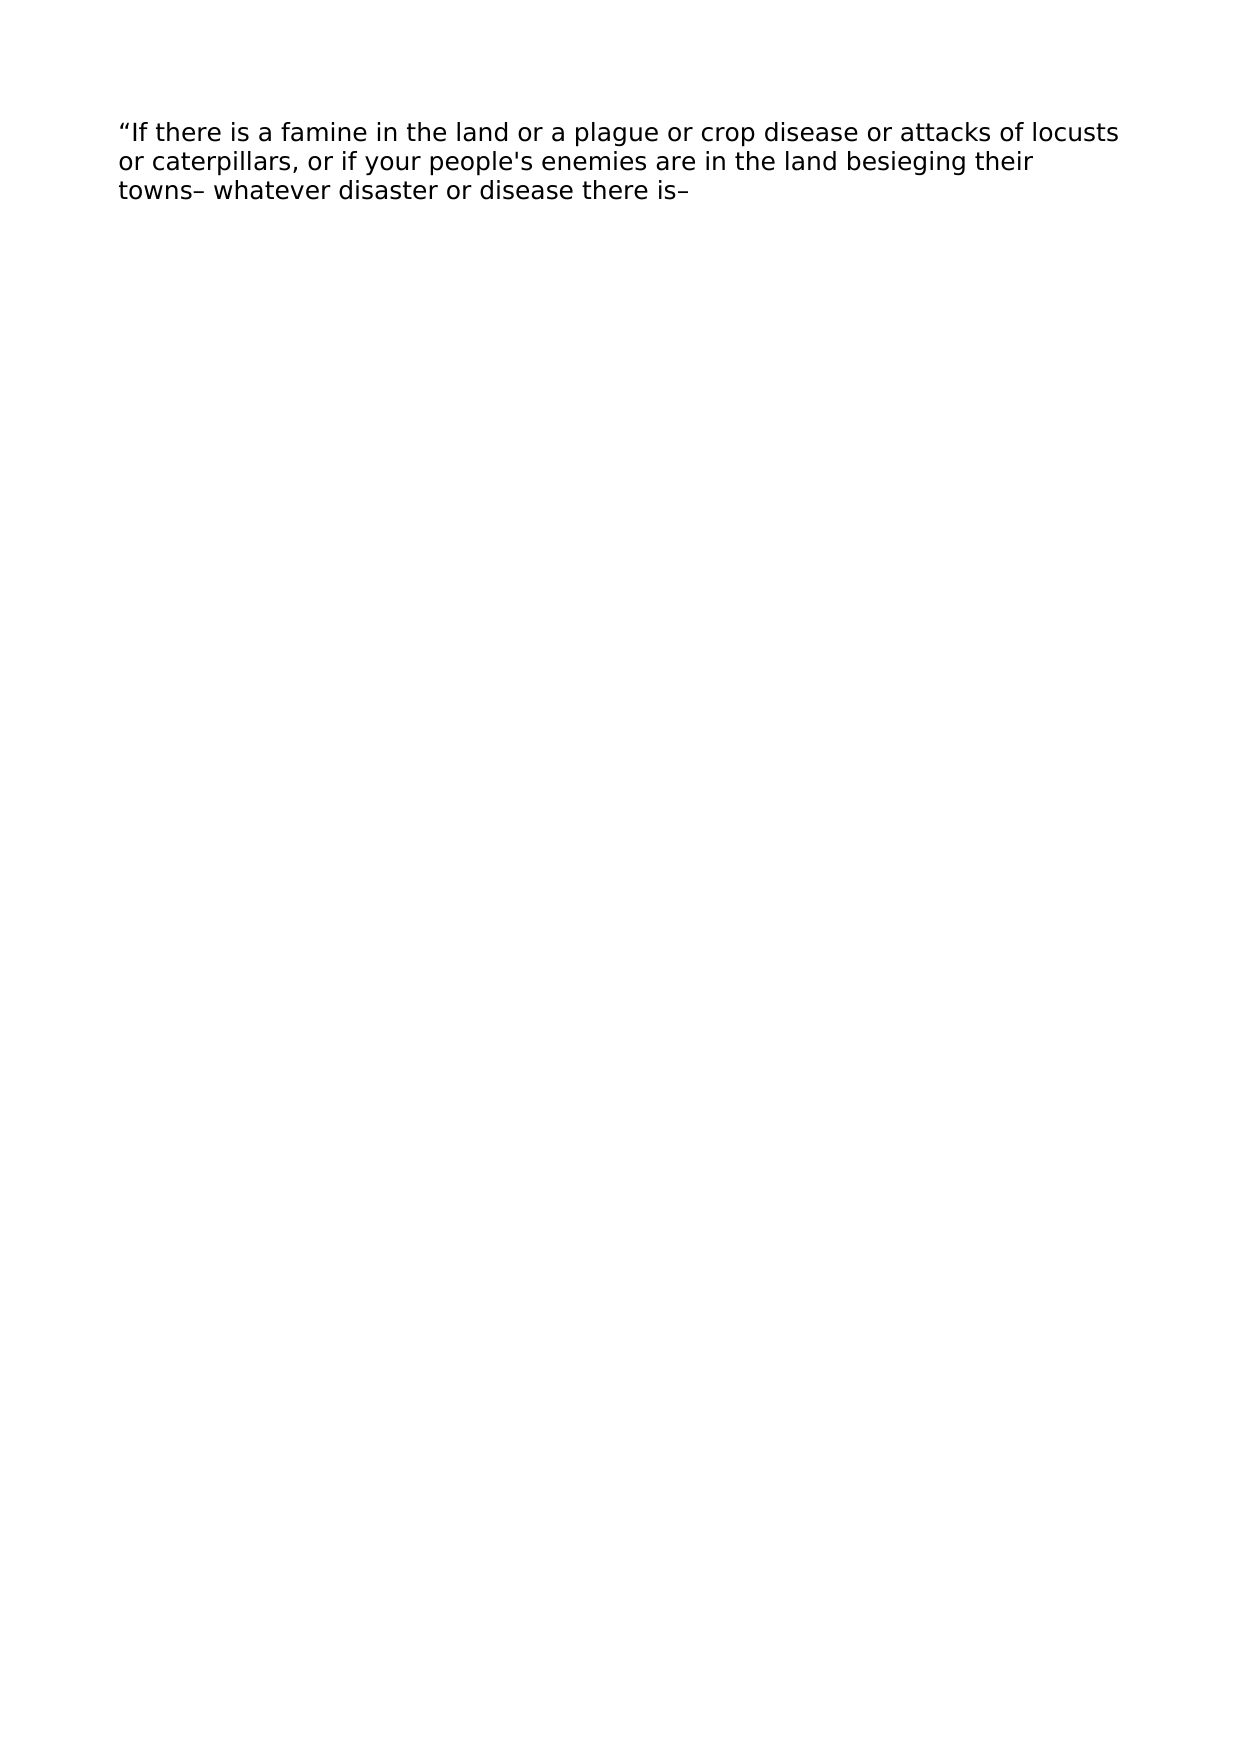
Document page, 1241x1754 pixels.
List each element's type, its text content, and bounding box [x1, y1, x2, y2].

text “If there is a famine in the land or a plague or crop disease or attacks of locusts or caterpillars, or if your people's enemies are in the land besieging their towns– whatever disaster or disease there is– [118, 118, 1122, 206]
